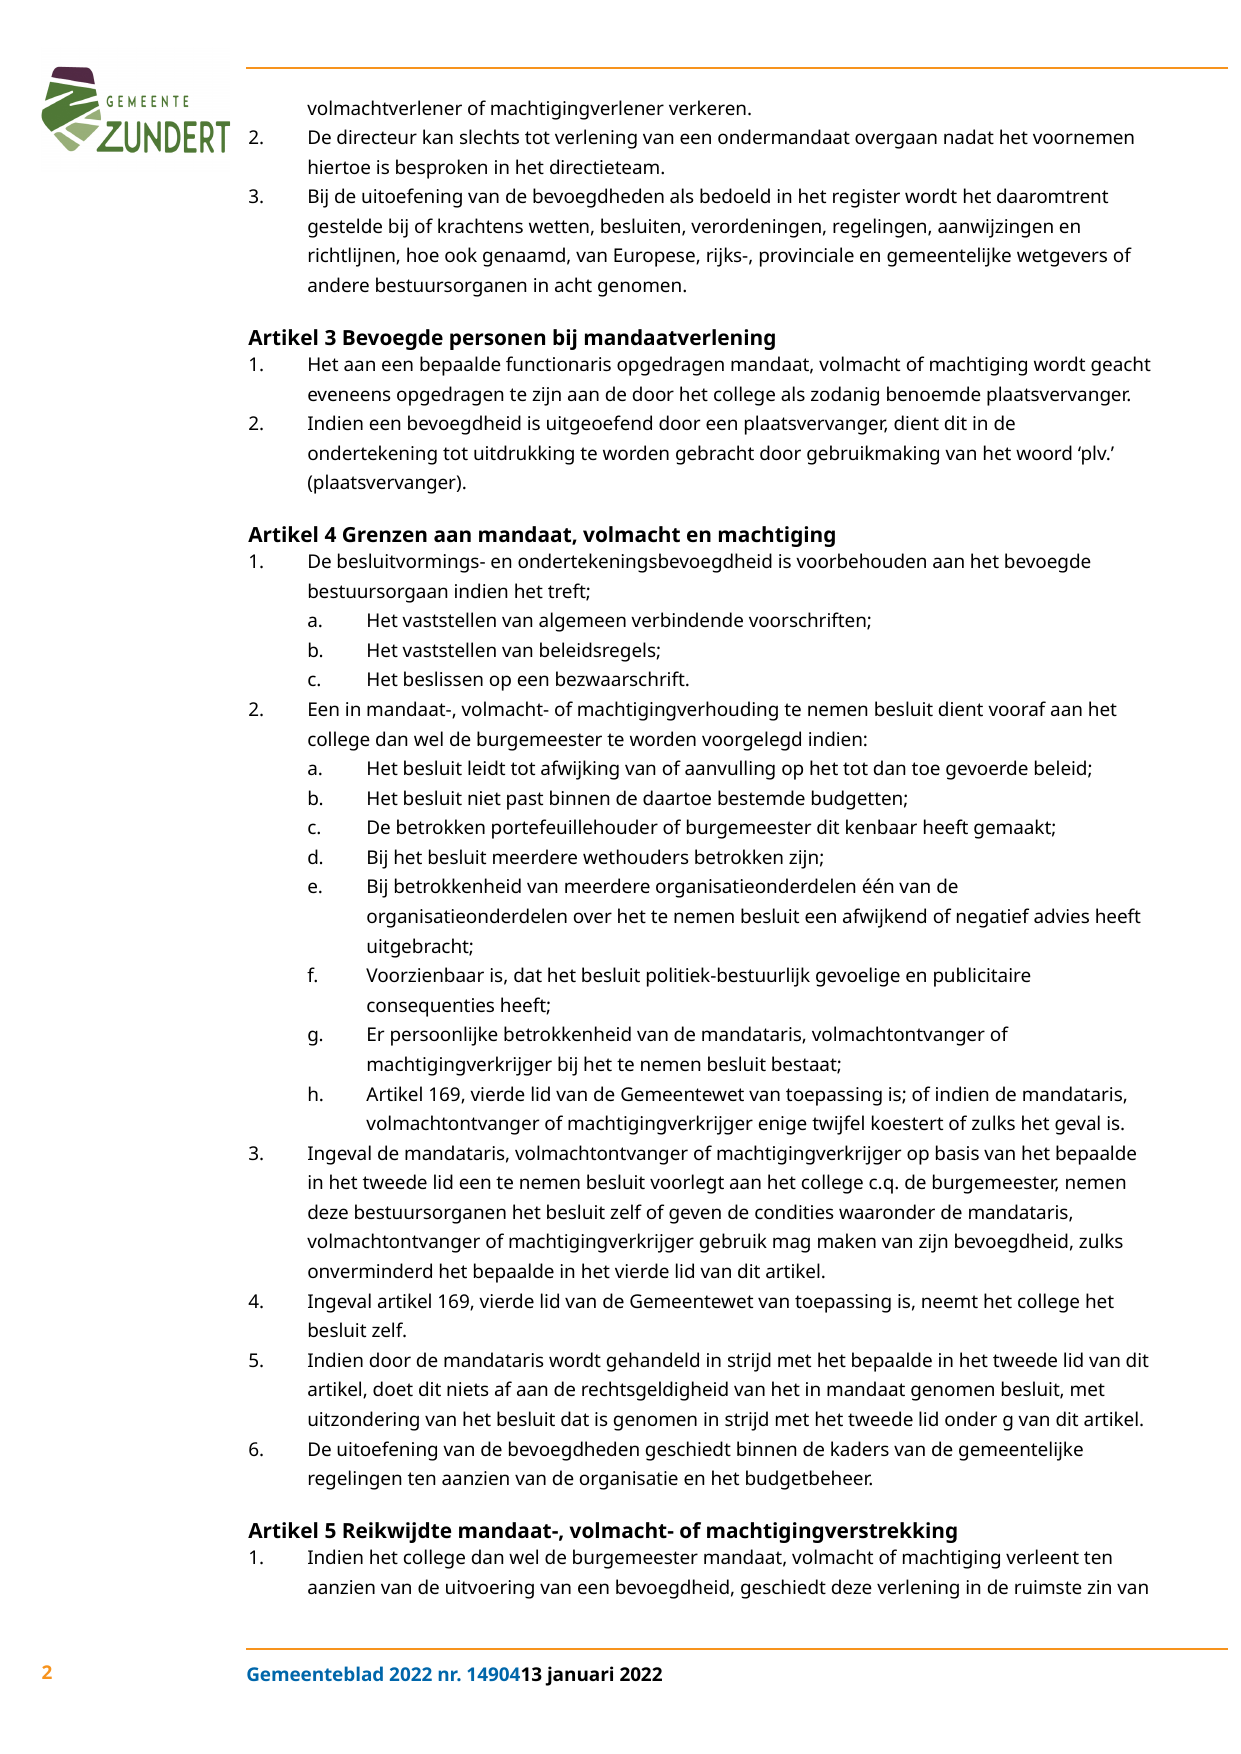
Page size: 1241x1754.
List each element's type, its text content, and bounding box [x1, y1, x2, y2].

list Het vaststellen van algemeen verbindende voorschriften; [307, 607, 1152, 633]
picture [41, 47, 231, 172]
list Het aan een bepaalde functionaris opgedragen mandaat, volmacht of machtiging wordt geacht eveneens opgedragen te zijn aan de door het college als zodanig benoemde plaatsvervanger. [248, 351, 1152, 406]
list Het besluit leidt tot afwijking van of aanvulling op het tot dan toe gevoerde beleid; [307, 755, 1152, 781]
text Artikel 4 Grenzen aan mandaat, volmacht en machtiging [248, 520, 1152, 548]
text Artikel 5 Reikwijdte mandaat-, volmacht- of machtigingverstrekking [248, 1516, 1152, 1544]
list Bij de uitoefening van de bevoegdheden als bedoeld in het register wordt het daaromtrent gestelde bij of krachtens wetten, besluiten, verordeningen, regelingen, aanwijzingen en richtlijnen, hoe ook genaamd, van Europese, rijks-, provinciale en gemeentelijke wetgevers of andere bestuursorganen in acht genomen. [248, 183, 1152, 298]
list Artikel 169, vierde lid van de Gemeentewet van toepassing is; of indien de mandataris, volmachtontvanger of machtigingverkrijger enige twijfel koestert of zulks het geval is. [307, 1081, 1152, 1136]
list De besluitvormings- en ondertekeningsbevoegdheid is voorbehouden aan het bevoegde bestuursorgaan indien het treft; [248, 548, 1152, 604]
list Indien een bevoegdheid is uitgeoefend door een plaatsvervanger, dient dit in de ondertekening tot uitdrukking te worden gebracht door gebruikmaking van het woord ‘plv.’ (plaatsvervanger). [248, 410, 1152, 495]
list De directeur kan slechts tot verlening van een ondermandaat overgaan nadat het voornemen hiertoe is besproken in het directieteam. [248, 124, 1152, 180]
text Artikel 3 Bevoegde personen bij mandaatverlening [248, 323, 1152, 351]
list Het vaststellen van beleidsregels; [307, 637, 1152, 663]
list De uitoefening van de bevoegdheden geschiedt binnen de kaders van de gemeentelijke regelingen ten aanzien van de organisatie en het budgetbeheer. [248, 1436, 1152, 1491]
list Voorzienbaar is, dat het besluit politiek-bestuurlijk gevoelige en publicitaire consequenties heeft; [307, 962, 1152, 1018]
list Het besluit niet past binnen de daartoe bestemde budgetten; [307, 785, 1152, 811]
list Bij betrokkenheid van meerdere organisatieonderdelen één van de organisatieonderdelen over het te nemen besluit een afwijkend of negatief advies heeft uitgebracht; [307, 874, 1152, 959]
list De betrokken portefeuillehouder of burgemeester dit kenbaar heeft gemaakt; [307, 814, 1152, 840]
list Indien door de mandataris wordt gehandeld in strijd met het bepaalde in het tweede lid van dit artikel, doet dit niets af aan de rechtsgeldigheid van het in mandaat genomen besluit, met uitzondering van het besluit dat is genomen in strijd met het tweede lid onder g van dit artikel. [248, 1347, 1152, 1432]
list Ingeval artikel 169, vierde lid van de Gemeentewet van toepassing is, neemt het college het besluit zelf. [248, 1288, 1152, 1343]
list Een in mandaat-, volmacht- of machtigingverhouding te nemen besluit dient vooraf aan het college dan wel de burgemeester te worden voorgelegd indien: [248, 696, 1152, 752]
list volmachtverlener of machtigingverlener verkeren. [248, 95, 1152, 121]
list Er persoonlijke betrokkenheid van de mandataris, volmachtontvanger of machtigingverkrijger bij het te nemen besluit bestaat; [307, 1022, 1152, 1077]
list Indien het college dan wel de burgemeester mandaat, volmacht of machtiging verleent ten aanzien van de uitvoering van een bevoegdheid, geschiedt deze verlening in de ruimste zin van [248, 1544, 1152, 1599]
list Het beslissen op een bezwaarschrift. [307, 667, 1152, 692]
list Bij het besluit meerdere wethouders betrokken zijn; [307, 844, 1152, 870]
list Ingeval de mandataris, volmachtontvanger of machtigingverkrijger op basis van het bepaalde in het tweede lid een te nemen besluit voorlegt aan het college c.q. de burgemeester, nemen deze bestuursorganen het besluit zelf of geven de condities waaronder de mandataris, volmachtontvanger of machtigingverkrijger gebruik mag maken van zijn bevoegdheid, zulks onverminderd het bepaalde in het vierde lid van dit artikel. [248, 1140, 1152, 1284]
